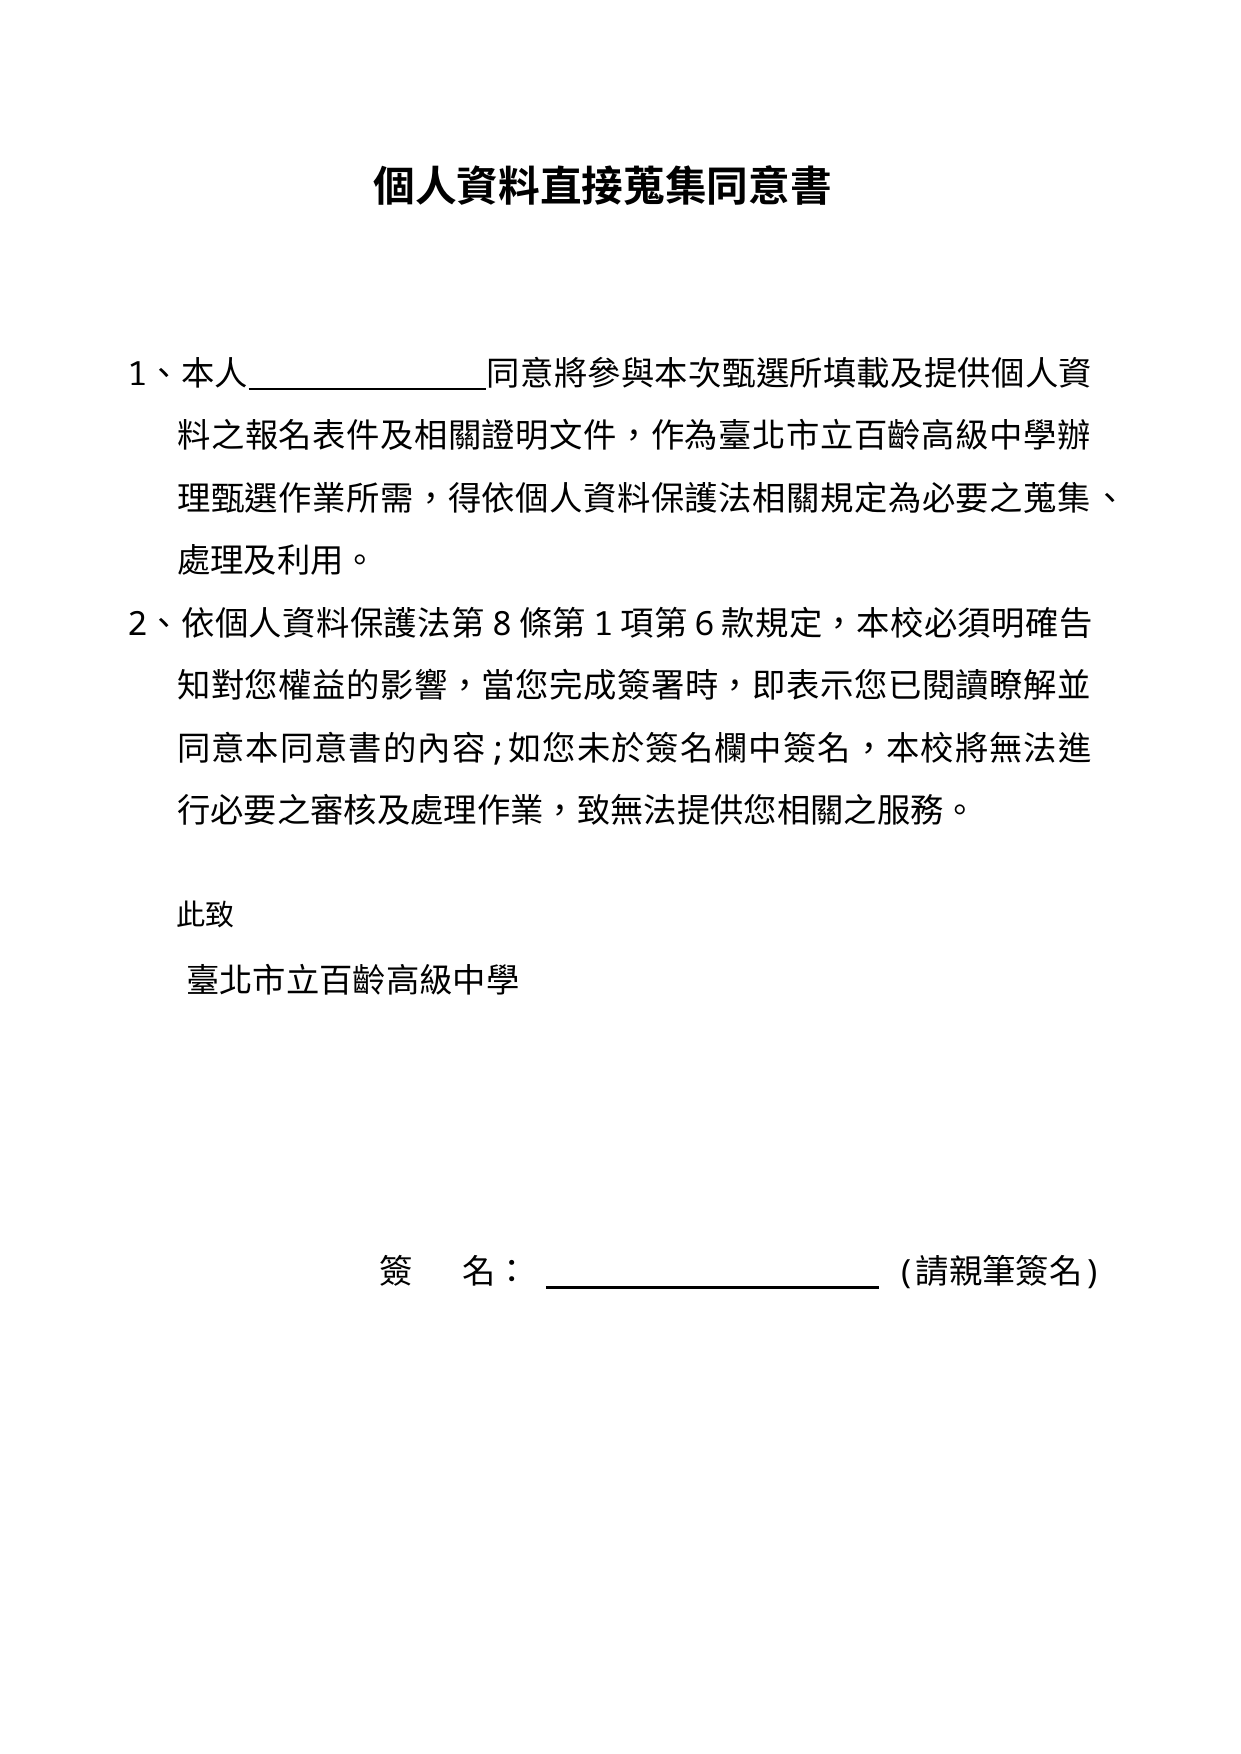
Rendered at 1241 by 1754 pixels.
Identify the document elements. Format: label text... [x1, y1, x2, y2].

text 個人資料直接蒐集同意書 [83, 142, 1122, 204]
text 1、本人 同意將參與本次甄選所填載及提供個人資料之報名表件及相關證明文件，作為臺北市立百齡高級中學辦理甄選作業所需，得依個人資料保護法相關規定為必要之蒐集、處理及利用。 [127, 329, 1093, 579]
text 臺北市立百齡高級中學 [83, 936, 1122, 999]
text 簽 名： (請親筆簽名) [83, 1228, 1122, 1290]
text 2、依個人資料保護法第8條第1項第6款規定，本校必須明確告知對您權益的影響，當您完成簽署時，即表示您已閱讀瞭解並同意本同意書的內容;如您未於簽名欄中簽名，本校將無法進行必要之審核及處理作業，致無法提供您相關之服務。 [127, 579, 1093, 829]
text 此致 [83, 892, 1122, 934]
